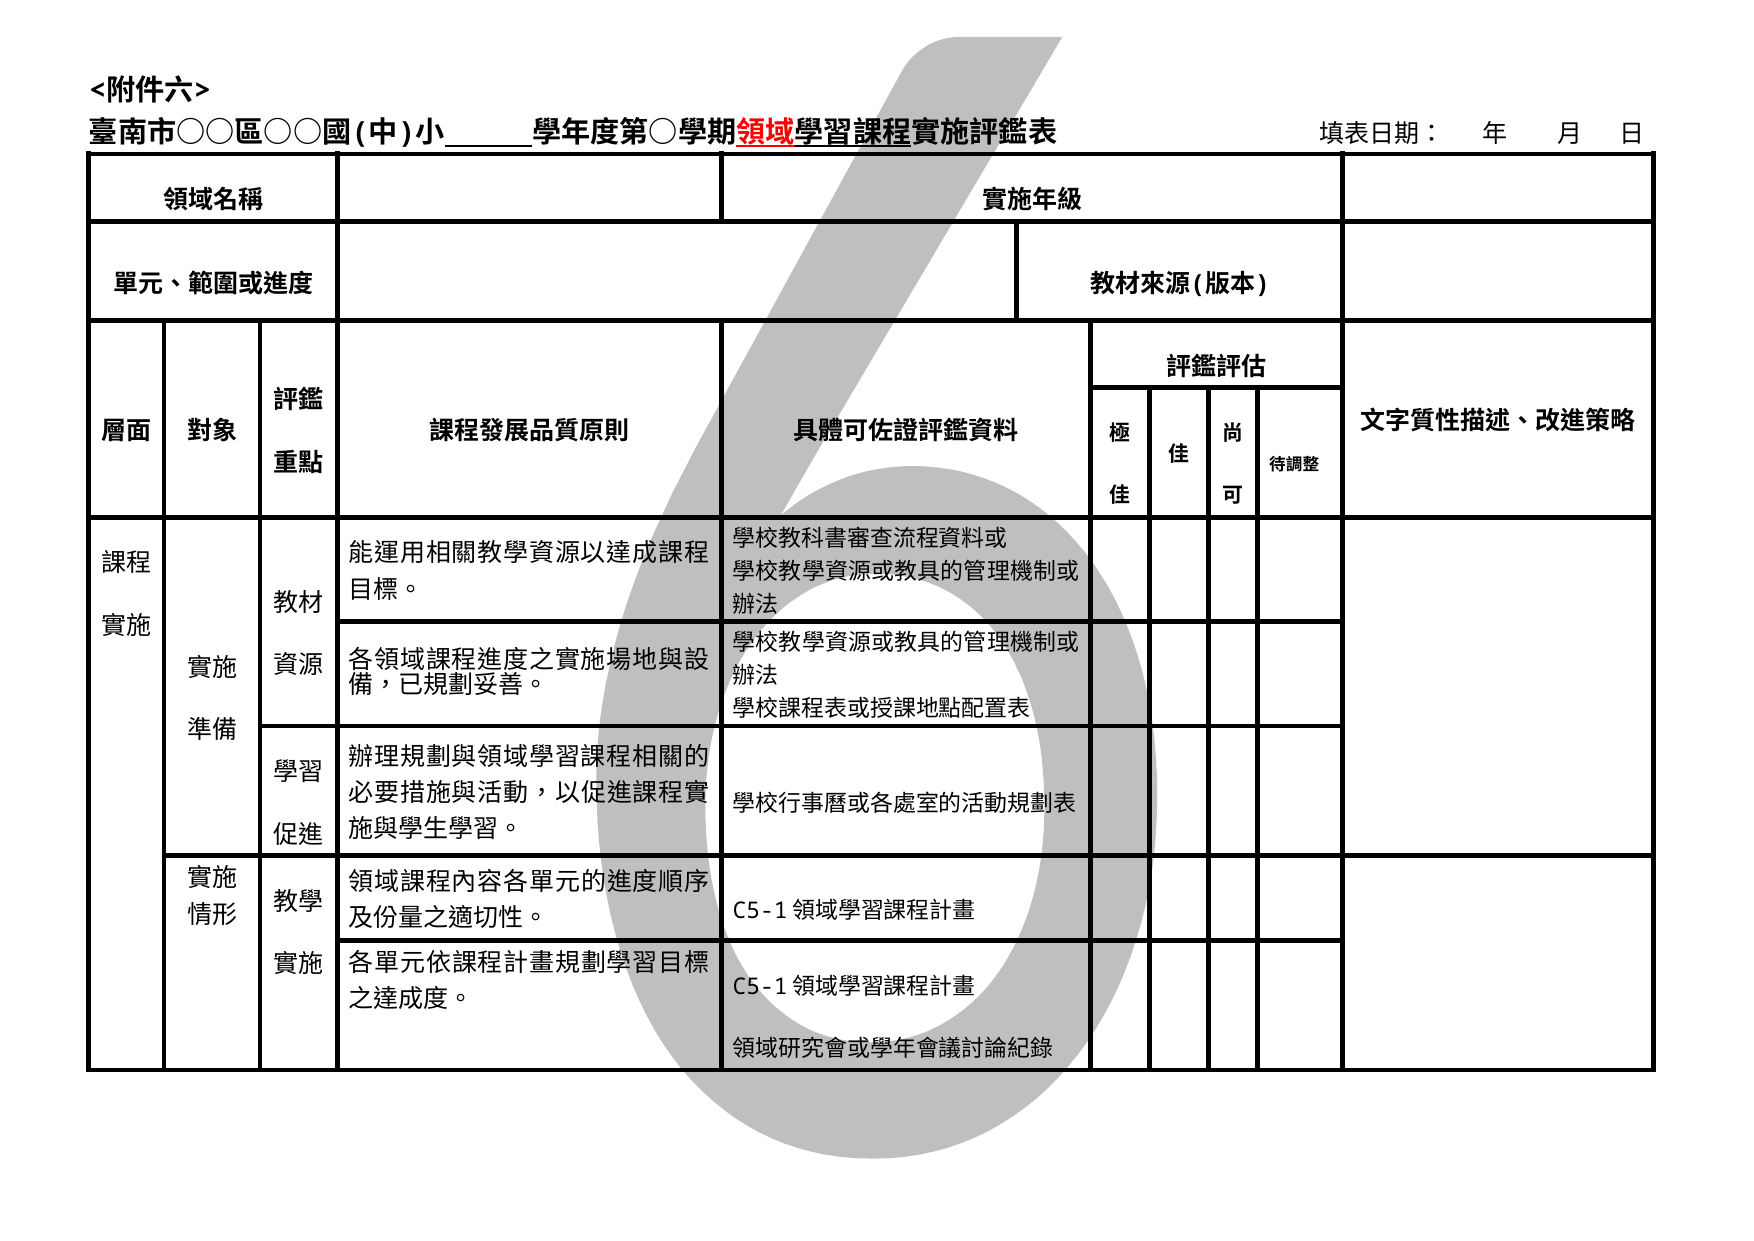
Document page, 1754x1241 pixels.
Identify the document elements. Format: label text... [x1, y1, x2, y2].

table_cell [1345, 520, 1651, 853]
table_cell 教材資源 [262, 520, 335, 723]
table_cell [1260, 624, 1340, 723]
table_cell 能運用相關教學資源以達成課程目標。 [340, 520, 659, 619]
table_cell 實施準備 [166, 520, 258, 853]
table_cell [1211, 520, 1255, 619]
table_cell 學校教科書審查流程資料或 學校教學資源或教具的管理機制或辦法 [1056, 520, 1088, 554]
table_cell 極佳 [1093, 390, 1147, 515]
table_cell [340, 224, 817, 318]
table_cell 評鑑重點 [262, 323, 335, 515]
table_cell 待調整 [1260, 390, 1340, 515]
table_cell 課程實施 [91, 520, 162, 1068]
table_cell 學校行事曆或各處室的活動規劃表 [724, 728, 1044, 853]
table_cell [1152, 943, 1206, 1068]
table_cell 實施情形 [166, 858, 258, 1068]
table_header 實施年級 [956, 156, 1340, 219]
table_cell 領域課程內容各單元的進度順序及份量之適切性。 [340, 858, 616, 938]
table_cell [1152, 520, 1206, 619]
table_cell [1127, 624, 1147, 686]
table_cell 單元、範圍或進度 [91, 224, 335, 318]
table_cell [1154, 728, 1206, 853]
table_header [724, 156, 854, 219]
table_cell 學習促進 [262, 728, 335, 853]
table_cell 尚可 [1211, 390, 1255, 515]
table_cell 文字質性描述、改進策略 [1345, 323, 1651, 515]
table_cell 教學實施 [262, 858, 335, 1068]
table_cell [1211, 624, 1255, 723]
table_cell [1211, 943, 1255, 1068]
table_cell [1152, 624, 1206, 723]
table_cell C5-1領域學習課程計畫 領域研究會或學年會議討論紀錄 [731, 943, 1015, 1042]
table_cell 課程發展品質原則 [340, 323, 719, 515]
table_cell [1211, 858, 1255, 938]
table_cell 佳 [1152, 390, 1206, 515]
table_header 領域名稱 [91, 156, 335, 219]
table_cell [897, 224, 1014, 318]
table_cell C5-1領域學習課程計畫 [724, 858, 1040, 938]
table_cell 各領域課程進度之實施場地與設備，已規劃妥善。 [340, 624, 620, 723]
table_cell [1260, 520, 1340, 619]
table_cell [1093, 520, 1147, 619]
table_cell 各單元依課程計畫規劃學習目標之達成度。 [340, 943, 680, 1068]
text 臺南市○○區○○國(中)小 學年度第○學期領域學習課程實施評鑑表 填表日期： 年 月 日 [89, 109, 880, 151]
table_cell [1137, 904, 1147, 938]
table_cell 領域課程內容各單元的進度順序及份量之適切性。 [709, 858, 719, 907]
table_cell [1260, 858, 1340, 938]
table_header [340, 156, 719, 219]
table_cell 教材來源(版本) [1019, 224, 1340, 318]
table_cell [724, 323, 763, 394]
table_cell 學校教科書審查流程資料或 學校教學資源或教具的管理機制或辦法 [773, 574, 982, 619]
table_cell [1260, 943, 1340, 1068]
table_cell [1211, 728, 1255, 853]
table_cell 具體可佐證評鑑資料 [784, 323, 1088, 515]
text 臺南市○○區○○國(中)小 學年度第○學期領域學習課程實施評鑑表 填表日期： 年 月 日 [996, 109, 1665, 151]
table_cell [1260, 728, 1340, 853]
table_cell 辦理規劃與領域學習課程相關的必要措施與活動，以促進課程實施與學生學習。 [340, 728, 600, 853]
table_cell 評鑑評估 [1093, 323, 1340, 385]
table_cell 辦理規劃與領域學習課程相關的必要措施與活動，以促進課程實施與學生學習。 [706, 728, 719, 853]
table_cell 學校教學資源或教具的管理機制或辦法 學校課程表或授課地點配置表 [724, 624, 1035, 723]
table_cell 層面 [91, 323, 162, 515]
table_header [1345, 156, 1651, 219]
table_cell [1345, 224, 1651, 318]
table_cell [1152, 858, 1206, 938]
text <附件六> [89, 67, 903, 109]
table_cell [1093, 943, 1147, 1068]
text [1021, 67, 1665, 109]
table_cell [1345, 858, 1651, 1068]
table_cell 對象 [166, 323, 258, 515]
